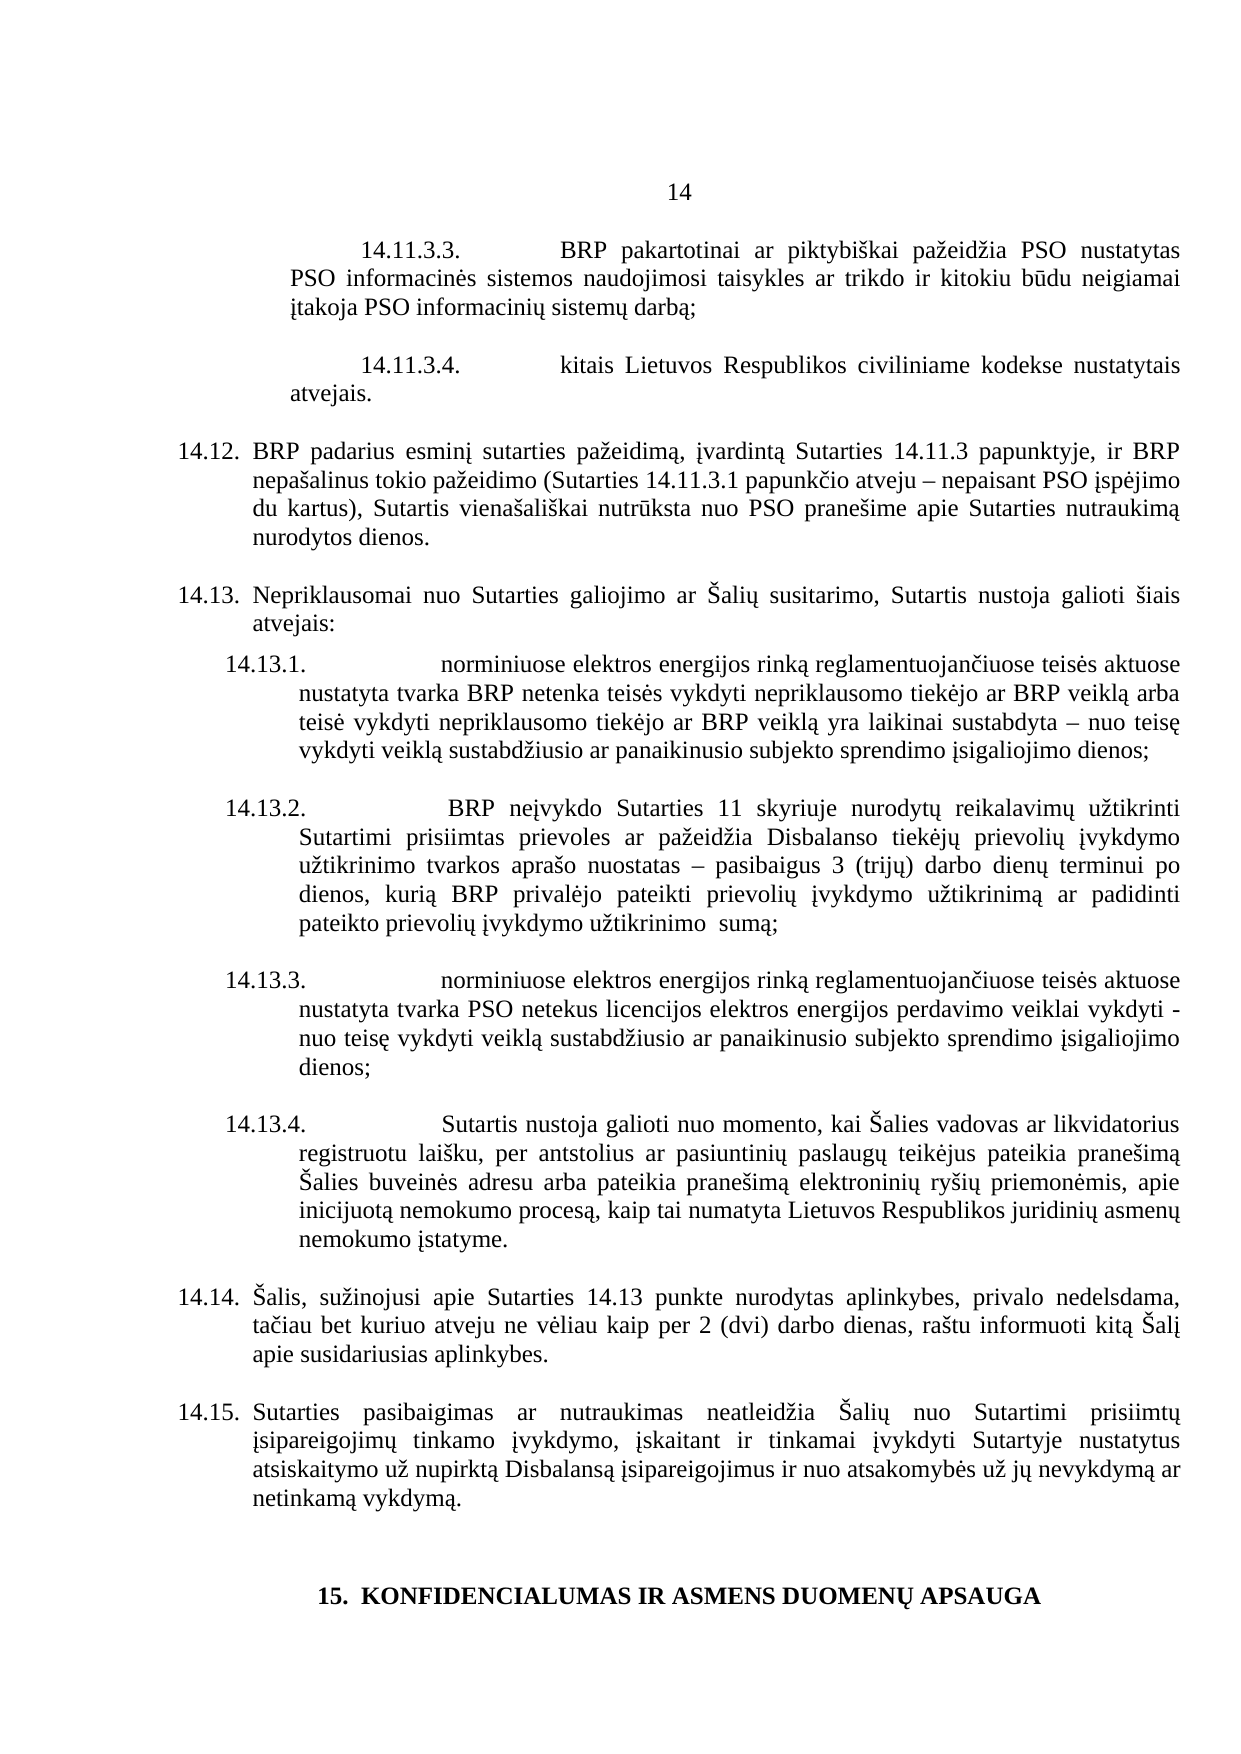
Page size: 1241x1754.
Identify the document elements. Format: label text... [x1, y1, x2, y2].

text 14.11.3.3. BRP pakartotinai ar piktybiškai pažeidžia PSO nustatytas PSO informacinės sistemos naudojimosi taisykles ar trikdo ir kitokiu būdu neigiamai įtakoja PSO informacinių sistemų darbą; [290, 235, 1181, 321]
text 14.13.4. Sutartis nustoja galioti nuo momento, kai Šalies vadovas ar likvidatorius registruotu laišku, per antstolius ar pasiuntinių paslaugų teikėjus pateikia pranešimą Šalies buveinės adresu arba pateikia pranešimą elektroninių ryšių priemonėmis, apie inicijuotą nemokumo procesą, kaip tai numatyta Lietuvos Respublikos juridinių asmenų nemokumo įstatyme. [225, 1109, 1181, 1253]
text 14.13.2. BRP neįvykdo Sutarties 11 skyriuje nurodytų reikalavimų užtikrinti Sutartimi prisiimtas prievoles ar pažeidžia Disbalanso tiekėjų prievolių įvykdymo užtikrinimo tvarkos aprašo nuostatas – pasibaigus 3 (trijų) darbo dienų terminui po dienos, kurią BRP privalėjo pateikti prievolių įvykdymo užtikrinimą ar padidinti pateikto prievolių įvykdymo užtikrinimo sumą; [225, 793, 1181, 937]
text 14.15. Sutarties pasibaigimas ar nutraukimas neatleidžia Šalių nuo Sutartimi prisiimtų įsipareigojimų tinkamo įvykdymo, įskaitant ir tinkamai įvykdyti Sutartyje nustatytus atsiskaitymo už nupirktą Disbalansą įsipareigojimus ir nuo atsakomybės už jų nevykdymą ar netinkamą vykdymą. [177, 1397, 1181, 1512]
text 14.13. Nepriklausomai nuo Sutarties galiojimo ar Šalių susitarimo, Sutartis nustoja galioti šiais atvejais: [177, 580, 1181, 637]
text 14.11.3.4. kitais Lietuvos Respublikos civiliniame kodekse nustatytais atvejais. [290, 350, 1181, 407]
text 15. KONFIDENCIALUMAS IR ASMENS DUOMENŲ APSAUGA [177, 1581, 1181, 1610]
text 14.13.1. norminiuose elektros energijos rinką reglamentuojančiuose teisės aktuose nustatyta tvarka BRP netenka teisės vykdyti nepriklausomo tiekėjo ar BRP veiklą arba teisė vykdyti nepriklausomo tiekėjo ar BRP veiklą yra laikinai sustabdyta – nuo teisę vykdyti veiklą sustabdžiusio ar panaikinusio subjekto sprendimo įsigaliojimo dienos; [225, 649, 1181, 764]
text 14.13.3. norminiuose elektros energijos rinką reglamentuojančiuose teisės aktuose nustatyta tvarka PSO netekus licencijos elektros energijos perdavimo veiklai vykdyti - nuo teisę vykdyti veiklą sustabdžiusio ar panaikinusio subjekto sprendimo įsigaliojimo dienos; [225, 965, 1181, 1080]
text 14.14. Šalis, sužinojusi apie Sutarties 14.13 punkte nurodytas aplinkybes, privalo nedelsdama, tačiau bet kuriuo atveju ne vėliau kaip per 2 (dvi) darbo dienas, raštu informuoti kitą Šalį apie susidariusias aplinkybes. [177, 1282, 1181, 1368]
text 14.12. BRP padarius esminį sutarties pažeidimą, įvardintą Sutarties 14.11.3 papunktyje, ir BRP nepašalinus tokio pažeidimo (Sutarties 14.11.3.1 papunkčio atveju – nepaisant PSO įspėjimo du kartus), Sutartis vienašališkai nutrūksta nuo PSO pranešime apie Sutarties nutraukimą nurodytos dienos. [177, 436, 1181, 551]
